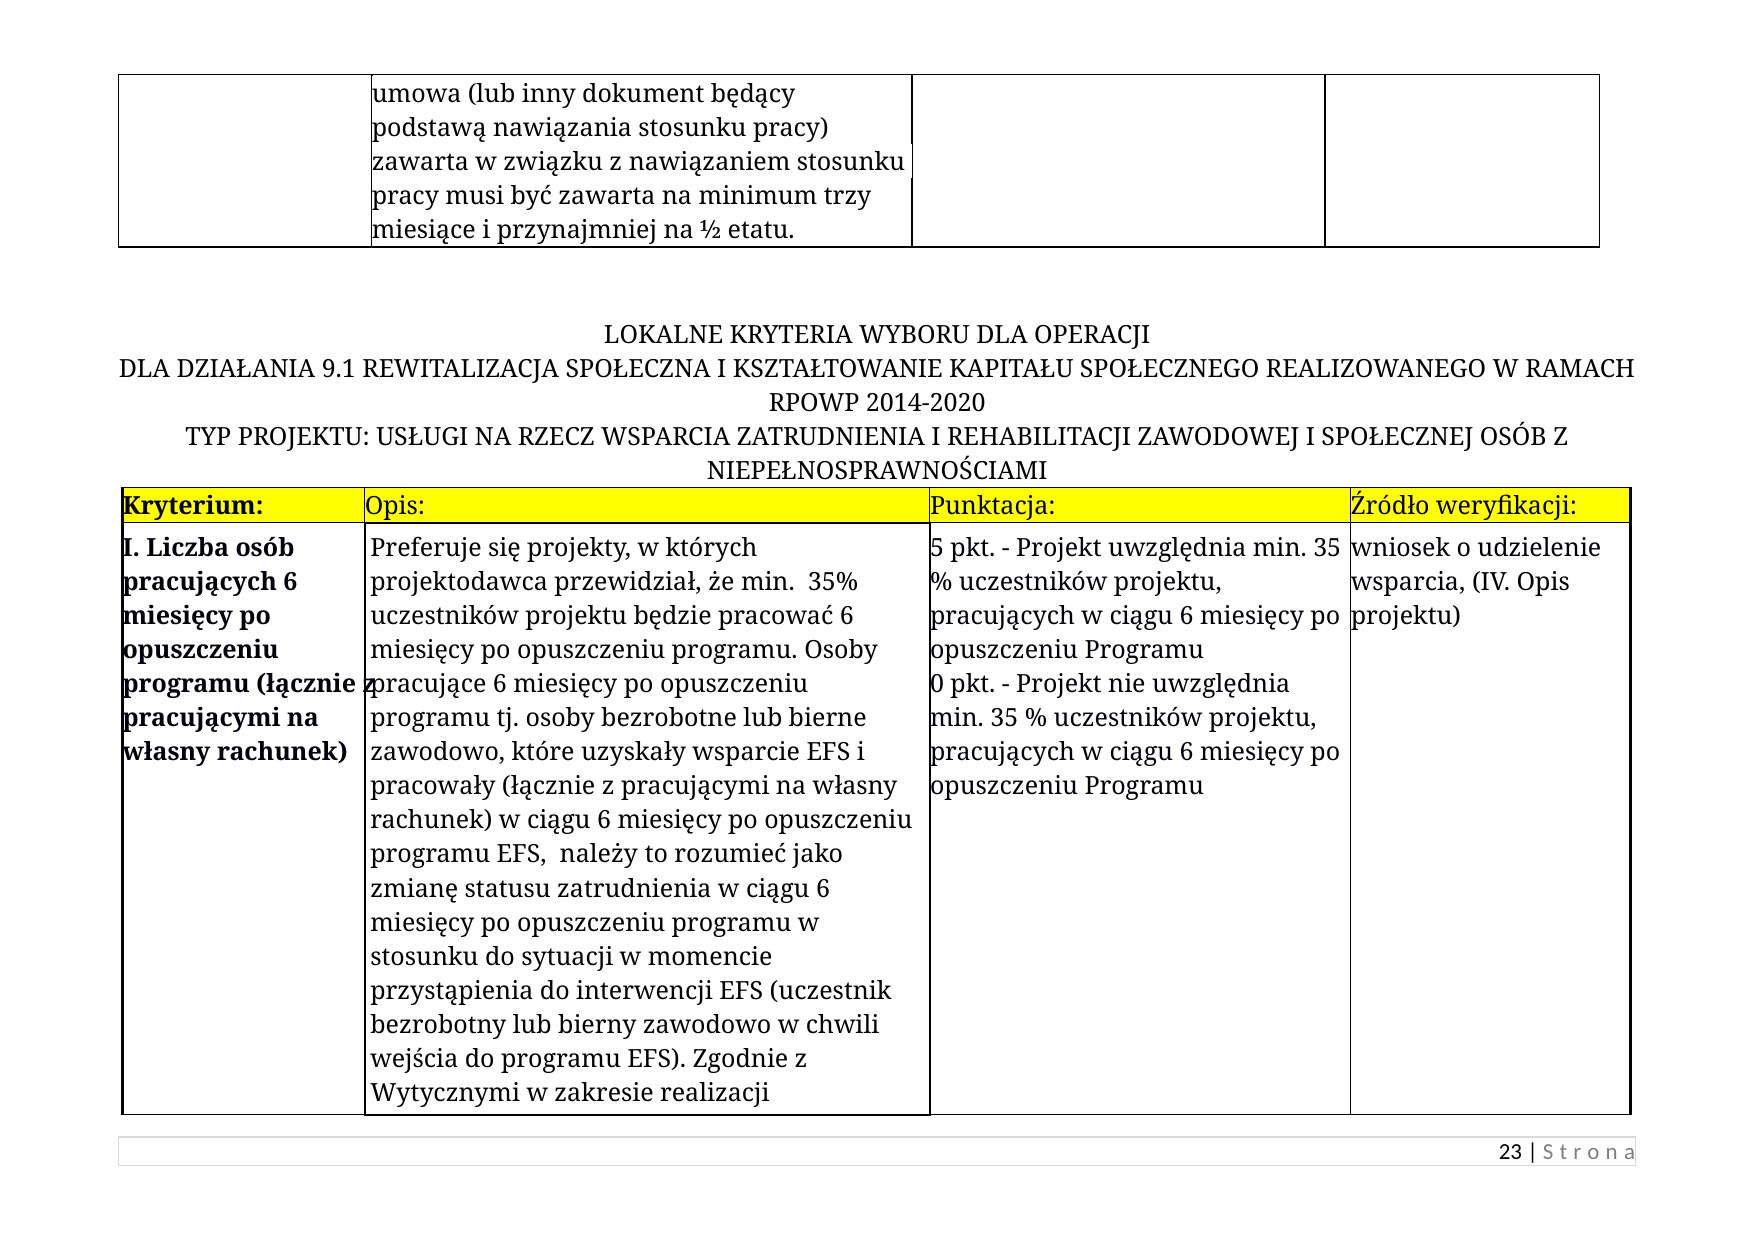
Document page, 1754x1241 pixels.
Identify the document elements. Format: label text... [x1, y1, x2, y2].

table_cell [119, 75, 371, 246]
table_header Kryterium: [124, 488, 364, 522]
table_cell 5 pkt. - Projekt uwzględnia min. 35 % uczestników projektu, pracujących w ciągu 6 miesięcy po opuszczeniu Programu 0 pkt. - Projekt nie uwzględnia min. 35 % uczestników projektu, pracujących w ciągu 6 miesięcy po opuszczeniu Programu [931, 523, 1350, 1114]
table_cell I. Liczba osób pracujących 6 miesięcy po opuszczeniu programu (łącznie z pracującymi na własny rachunek) [124, 523, 364, 1114]
table_header Punktacja: [930, 488, 1350, 522]
table_header Źródło weryfikacji: [1351, 488, 1629, 522]
table_cell wniosek o udzielenie wsparcia, (IV. Opis projektu) [1351, 523, 1629, 1114]
text LOKALNE KRYTERIA WYBORU DLA OPERACJI [118, 316, 1636, 350]
table_cell umowa (lub inny dokument będący podstawą nawiązania stosunku pracy) zawarta w związku z nawiązaniem stosunku pracy musi być zawarta na minimum trzy miesiące i przynajmniej na ½ etatu. [373, 75, 911, 246]
table_cell [1326, 75, 1599, 246]
table_header Opis: [365, 488, 929, 522]
table_cell Preferuje się projekty, w których projektodawca przewidział, że min. 35% uczestników projektu będzie pracować 6 miesięcy po opuszczeniu programu. Osoby pracujące 6 miesięcy po opuszczeniu programu tj. osoby bezrobotne lub bierne zawodowo, które uzyskały wsparcie EFS i pracowały (łącznie z pracującymi na własny rachunek) w ciągu 6 miesięcy po opuszczeniu programu EFS, należy to rozumieć jako zmianę statusu zatrudnienia w ciągu 6 miesięcy po opuszczeniu programu w stosunku do sytuacji w momencie przystąpienia do interwencji EFS (uczestnik bezrobotny lub bierny zawodowo w chwili wejścia do programu EFS). Zgodnie z Wytycznymi w zakresie realizacji przedsięwzięć z udziałem środków Europejskiego Funduszu Społecznego w obszarze rynku pracy na lata 2014-2020 umowa (lub inny dokument będący podstawą nawiązania stosunku pracy) zawarta w związku z nawiązaniem stosunku pracy musi być zawarta na minimum trzy miesiące i przynajmniej na ½ etatu. [366, 524, 929, 1114]
table_cell [913, 75, 1324, 246]
text TYP PROJEKTU: USŁUGI NA RZECZ WSPARCIA ZATRUDNIENIA I REHABILITACJI ZAWODOWEJ I SPOŁECZNEJ OSÓB Z NIEPEŁNOSPRAWNOŚCIAMI [118, 418, 1636, 487]
text DLA DZIAŁANIA 9.1 REWITALIZACJA SPOŁECZNA I KSZTAŁTOWANIE KAPITAŁU SPOŁECZNEGO REALIZOWANEGO W RAMACH RPOWP 2014-2020 [118, 350, 1636, 418]
